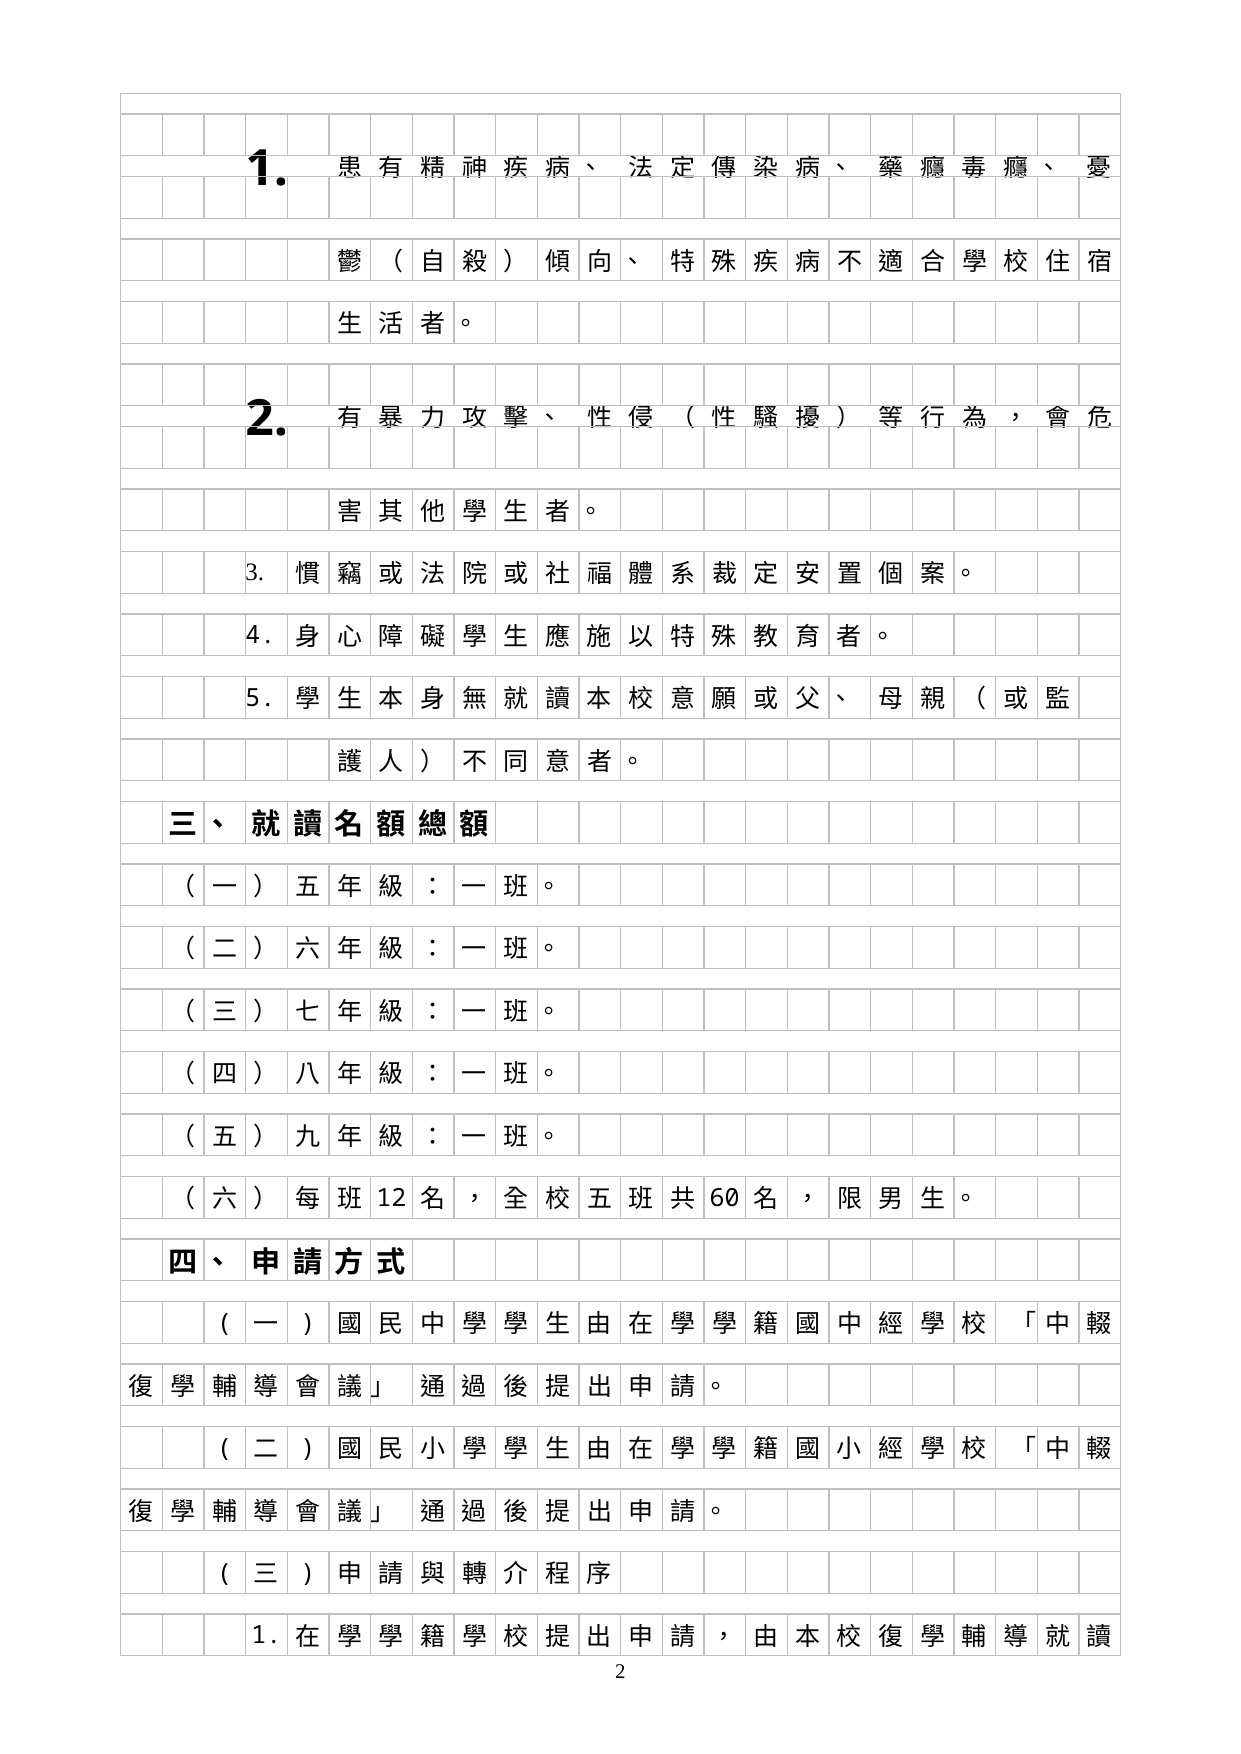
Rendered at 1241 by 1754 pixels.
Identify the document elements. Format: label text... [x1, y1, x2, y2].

text (一)國民中學學生由在學學籍國中經學校「中輟復學輔導會議」通過後提出申請。 [121, 1344, 1120, 1363]
text 1.在學學籍學校提出申請，由本校復學輔導就讀執行小組進行初審作業。 [621, 1615, 662, 1655]
subtitle 患有精神疾病、法定傳染病、藥癮毒癮、憂鬱（自殺）傾向、特殊疾病不適合學校住宿生活者。 [788, 177, 828, 218]
subtitle 患有精神疾病、法定傳染病、藥癮毒癮、憂鬱（自殺）傾向、特殊疾病不適合學校住宿生活者。 [746, 115, 787, 155]
subtitle 有暴力攻擊、性侵（性騷擾）等行為，會危害其他學生者。 [246, 427, 287, 468]
text (一)國民中學學生由在學學籍國中經學校「中輟復學輔導會議」通過後提出申請。 [913, 1302, 953, 1343]
text 四、申請方式 [1038, 1240, 1078, 1280]
text （五）九年級：一班。 [788, 1115, 828, 1155]
text （二）六年級：一班。 [205, 927, 245, 968]
list 身心障礙學生應施以特殊教育者。 [621, 615, 662, 655]
text (二)國民小學學生由在學學籍國小經學校「中輟復學輔導會議」通過後提出申請。 [121, 1490, 162, 1530]
subtitle 患有精神疾病、法定傳染病、藥癮毒癮、憂鬱（自殺）傾向、特殊疾病不適合學校住宿生活者。 [371, 302, 412, 343]
text 序 [580, 1552, 620, 1593]
text （四）八年級：一班。 [955, 1052, 995, 1093]
text (一)國民中學學生由在學學籍國中經學校「中輟復學輔導會議」通過後提出申請。 [705, 1365, 745, 1405]
text 四、申請方式 [538, 1240, 578, 1280]
text (一)國民中學學生由在學學籍國中經學校「中輟復學輔導會議」通過後提出申請。 [205, 1365, 245, 1405]
list 慣竊或法院或社福體系裁定安置個案。 [746, 552, 787, 593]
subtitle 有暴力攻擊、性侵（性騷擾）等行為，會危害其他學生者。 [830, 365, 870, 405]
text 1.在學學籍學校提出申請，由本校復學輔導就讀執行小組進行初審作業。 [496, 1615, 537, 1655]
text (一)國民中學學生由在學學籍國中經學校「中輟復學輔導會議」通過後提出申請。 [1038, 1365, 1078, 1405]
subtitle 患有精神疾病、法定傳染病、藥癮毒癮、憂鬱（自殺）傾向、特殊疾病不適合學校住宿生活者。 [621, 302, 662, 343]
list 學生本身無就讀本校意願或父、母親（或監護人）不同意者。 [538, 740, 578, 780]
text (二)國民小學學生由在學學籍國小經學校「中輟復學輔導會議」通過後提出申請。 [663, 1427, 703, 1468]
list 慣竊或法院或社福體系裁定安置個案。 [871, 552, 912, 593]
subtitle 患有精神疾病、法定傳染病、藥癮毒癮、憂鬱（自殺）傾向、特殊疾病不適合學校住宿生活者。 [330, 177, 370, 218]
text (一)國民中學學生由在學學籍國中經學校「中輟復學輔導會議」通過後提出申請。 [413, 1302, 453, 1343]
text （四）八年級：一班。 [746, 1052, 787, 1093]
subtitle 有暴力攻擊、性侵（性騷擾）等行為，會危害其他學生者。 [663, 365, 703, 405]
subtitle 有暴力攻擊、性侵（性騷擾）等行為，會危害其他學生者。 [604, 406, 634, 426]
subtitle 有暴力攻擊、性侵（性騷擾）等行為，會危害其他學生者。 [330, 490, 370, 530]
text （五）九年級：一班。 [871, 1115, 912, 1155]
list 學生本身無就讀本校意願或父、母親（或監護人）不同意者。 [1038, 677, 1078, 718]
text 三、就讀名額總額 [705, 802, 745, 843]
text 三、就讀名額總額 [413, 802, 453, 843]
text [1038, 1177, 1078, 1218]
text (一)國民中學學生由在學學籍國中經學校「中輟復學輔導會議」通過後提出申請。 [996, 1365, 1037, 1405]
list 慣竊或法院或社福體系裁定安置個案。 [1080, 552, 1116, 593]
text （三）七年級：一班。 [205, 990, 245, 1030]
text (二)國民小學學生由在學學籍國小經學校「中輟復學輔導會議」通過後提出申請。 [205, 1490, 245, 1530]
text [621, 1552, 662, 1593]
text （三）七年級：一班。 [413, 990, 453, 1030]
text (二)國民小學學生由在學學籍國小經學校「中輟復學輔導會議」通過後提出申請。 [330, 1490, 370, 1530]
text （五）九年級：一班。 [413, 1115, 453, 1155]
text （四）八年級：一班。 [330, 1052, 370, 1093]
text （五）九年級：一班。 [746, 1115, 787, 1155]
text (一)國民中學學生由在學學籍國中經學校「中輟復學輔導會議」通過後提出申請。 [746, 1365, 787, 1405]
text （五）九年級：一班。 [1080, 1115, 1116, 1155]
text （五）九年級：一班。 [205, 1115, 245, 1155]
text 班 [621, 1177, 662, 1218]
text (一)國民中學學生由在學學籍國中經學校「中輟復學輔導會議」通過後提出申請。 [163, 1365, 203, 1405]
text (二)國民小學學生由在學學籍國小經學校「中輟復學輔導會議」通過後提出申請。 [413, 1427, 453, 1468]
text （一）五年級：一班。 [830, 865, 870, 905]
text （二）六年級：一班。 [913, 927, 953, 968]
text (一)國民中學學生由在學學籍國中經學校「中輟復學輔導會議」通過後提出申請。 [746, 1302, 787, 1343]
text 1.在學學籍學校提出申請，由本校復學輔導就讀執行小組進行初審作業。 [413, 1615, 453, 1655]
text （三）七年級：一班。 [1080, 990, 1116, 1030]
subtitle 患有精神疾病、法定傳染病、藥癮毒癮、憂鬱（自殺）傾向、特殊疾病不適合學校住宿生活者。 [1080, 240, 1120, 280]
text （一）五年級：一班。 [1038, 865, 1078, 905]
subtitle 有暴力攻擊、性侵（性騷擾）等行為，會危害其他學生者。 [516, 406, 591, 426]
text 1.在學學籍學校提出申請，由本校復學輔導就讀執行小組進行初審作業。 [538, 1615, 578, 1655]
text 三、就讀名額總額 [330, 802, 370, 843]
text 四、申請方式 [913, 1240, 953, 1280]
subtitle 有暴力攻擊、性侵（性騷擾）等行為，會危害其他學生者。 [346, 406, 386, 426]
text （四）八年級：一班。 [621, 1052, 662, 1093]
list 慣竊或法院或社福體系裁定安置個案。 [455, 552, 495, 593]
text （二）六年級：一班。 [996, 927, 1037, 968]
subtitle 有暴力攻擊、性侵（性騷擾）等行為，會危害其他學生者。 [455, 490, 495, 530]
text （三）七年級：一班。 [871, 990, 912, 1030]
subtitle 患有精神疾病、法定傳染病、藥癮毒癮、憂鬱（自殺）傾向、特殊疾病不適合學校住宿生活者。 [788, 115, 828, 155]
subtitle 患有精神疾病、法定傳染病、藥癮毒癮、憂鬱（自殺）傾向、特殊疾病不適合學校住宿生活者。 [538, 240, 578, 280]
text 1.在學學籍學校提出申請，由本校復學輔導就讀執行小組進行初審作業。 [245, 1594, 1120, 1613]
text （五）九年級：一班。 [580, 1115, 620, 1155]
subtitle 有暴力攻擊、性侵（性騷擾）等行為，會危害其他學生者。 [871, 427, 912, 468]
list 學生本身無就讀本校意願或父、母親（或監護人）不同意者。 [371, 677, 412, 718]
list 學生本身無就讀本校意願或父、母親（或監護人）不同意者。 [663, 740, 703, 780]
text （五）九年級：一班。 [121, 1094, 1116, 1113]
text [913, 1552, 953, 1593]
subtitle 患有精神疾病、法定傳染病、藥癮毒癮、憂鬱（自殺）傾向、特殊疾病不適合學校住宿生活者。 [996, 240, 1037, 280]
text 四、申請方式 [496, 1240, 537, 1280]
text ( [205, 1552, 245, 1593]
text （一）五年級：一班。 [205, 865, 245, 905]
subtitle 有暴力攻擊、性侵（性騷擾）等行為，會危害其他學生者。 [413, 490, 453, 530]
text （四）八年級：一班。 [580, 1052, 620, 1093]
text (一)國民中學學生由在學學籍國中經學校「中輟復學輔導會議」通過後提出申請。 [955, 1302, 995, 1343]
text 1.在學學籍學校提出申請，由本校復學輔導就讀執行小組進行初審作業。 [788, 1615, 828, 1655]
text 共 [663, 1177, 703, 1218]
list 學生本身無就讀本校意願或父、母親（或監護人）不同意者。 [913, 740, 953, 780]
text 1.在學學籍學校提出申請，由本校復學輔導就讀執行小組進行初審作業。 [830, 1615, 870, 1655]
subtitle 患有精神疾病、法定傳染病、藥癮毒癮、憂鬱（自殺）傾向、特殊疾病不適合學校住宿生活者。 [266, 156, 387, 176]
subtitle 患有精神疾病、法定傳染病、藥癮毒癮、憂鬱（自殺）傾向、特殊疾病不適合學校住宿生活者。 [413, 240, 453, 280]
text ， [455, 1177, 495, 1218]
text 三 [246, 1552, 287, 1593]
subtitle 患有精神疾病、法定傳染病、藥癮毒癮、憂鬱（自殺）傾向、特殊疾病不適合學校住宿生活者。 [580, 302, 620, 343]
list 身心障礙學生應施以特殊教育者。 [788, 615, 828, 655]
text (二)國民小學學生由在學學籍國小經學校「中輟復學輔導會議」通過後提出申請。 [121, 1427, 162, 1468]
list 學生本身無就讀本校意願或父、母親（或監護人）不同意者。 [1080, 740, 1116, 780]
subtitle 患有精神疾病、法定傳染病、藥癮毒癮、憂鬱（自殺）傾向、特殊疾病不適合學校住宿生活者。 [621, 115, 662, 155]
subtitle 患有精神疾病、法定傳染病、藥癮毒癮、憂鬱（自殺）傾向、特殊疾病不適合學校住宿生活者。 [455, 302, 495, 343]
list 學生本身無就讀本校意願或父、母親（或監護人）不同意者。 [955, 677, 995, 718]
text 三、就讀名額總額 [913, 802, 953, 843]
list 學生本身無就讀本校意願或父、母親（或監護人）不同意者。 [538, 677, 578, 718]
subtitle 患有精神疾病、法定傳染病、藥癮毒癮、憂鬱（自殺）傾向、特殊疾病不適合學校住宿生活者。 [913, 240, 953, 280]
subtitle 有暴力攻擊、性侵（性騷擾）等行為，會危害其他學生者。 [288, 365, 328, 405]
text (一)國民中學學生由在學學籍國中經學校「中輟復學輔導會議」通過後提出申請。 [371, 1365, 412, 1405]
list 學生本身無就讀本校意願或父、母親（或監護人）不同意者。 [218, 719, 1116, 738]
subtitle 有暴力攻擊、性侵（性騷擾）等行為，會危害其他學生者。 [705, 490, 745, 530]
text （三）七年級：一班。 [538, 990, 578, 1030]
text 四、申請方式 [746, 1240, 787, 1280]
text (二)國民小學學生由在學學籍國小經學校「中輟復學輔導會議」通過後提出申請。 [246, 1427, 287, 1468]
text （三）七年級：一班。 [746, 990, 787, 1030]
text 1.在學學籍學校提出申請，由本校復學輔導就讀執行小組進行初審作業。 [705, 1615, 745, 1655]
subtitle 患有精神疾病、法定傳染病、藥癮毒癮、憂鬱（自殺）傾向、特殊疾病不適合學校住宿生活者。 [1080, 302, 1120, 343]
subtitle 有暴力攻擊、性侵（性騷擾）等行為，會危害其他學生者。 [580, 490, 620, 530]
list 身心障礙學生應施以特殊教育者。 [580, 615, 620, 655]
subtitle 患有精神疾病、法定傳染病、藥癮毒癮、憂鬱（自殺）傾向、特殊疾病不適合學校住宿生活者。 [246, 302, 287, 343]
text [830, 1552, 870, 1593]
text （四）八年級：一班。 [246, 1052, 287, 1093]
subtitle 患有精神疾病、法定傳染病、藥癮毒癮、憂鬱（自殺）傾向、特殊疾病不適合學校住宿生活者。 [746, 240, 787, 280]
text （一）五年級：一班。 [788, 865, 828, 905]
list 慣竊或法院或社福體系裁定安置個案。 [413, 552, 453, 593]
text 申 [330, 1552, 370, 1593]
list 慣竊或法院或社福體系裁定安置個案。 [705, 552, 745, 593]
text (二)國民小學學生由在學學籍國小經學校「中輟復學輔導會議」通過後提出申請。 [663, 1490, 703, 1530]
text 四、申請方式 [663, 1240, 703, 1280]
text (一)國民中學學生由在學學籍國中經學校「中輟復學輔導會議」通過後提出申請。 [788, 1302, 828, 1343]
text (二)國民小學學生由在學學籍國小經學校「中輟復學輔導會議」通過後提出申請。 [621, 1490, 662, 1530]
list 學生本身無就讀本校意願或父、母親（或監護人）不同意者。 [996, 677, 1037, 718]
text （一）五年級：一班。 [746, 865, 787, 905]
list 學生本身無就讀本校意願或父、母親（或監護人）不同意者。 [788, 677, 828, 718]
list 身心障礙學生應施以特殊教育者。 [496, 615, 537, 655]
subtitle 患有精神疾病、法定傳染病、藥癮毒癮、憂鬱（自殺）傾向、特殊疾病不適合學校住宿生活者。 [246, 177, 287, 218]
list 學生本身無就讀本校意願或父、母親（或監護人）不同意者。 [830, 677, 870, 718]
subtitle 有暴力攻擊、性侵（性騷擾）等行為，會危害其他學生者。 [246, 365, 287, 405]
text ） [246, 1177, 287, 1218]
text (一)國民中學學生由在學學籍國中經學校「中輟復學輔導會議」通過後提出申請。 [830, 1302, 870, 1343]
subtitle 患有精神疾病、法定傳染病、藥癮毒癮、憂鬱（自殺）傾向、特殊疾病不適合學校住宿生活者。 [515, 156, 559, 176]
subtitle 患有精神疾病、法定傳染病、藥癮毒癮、憂鬱（自殺）傾向、特殊疾病不適合學校住宿生活者。 [538, 177, 578, 218]
text (二)國民小學學生由在學學籍國小經學校「中輟復學輔導會議」通過後提出申請。 [288, 1490, 328, 1530]
text (一)國民中學學生由在學學籍國中經學校「中輟復學輔導會議」通過後提出申請。 [1121, 1280, 1157, 1405]
subtitle 有暴力攻擊、性侵（性騷擾）等行為，會危害其他學生者。 [413, 365, 453, 405]
list 慣竊或法院或社福體系裁定安置個案。 [496, 552, 537, 593]
subtitle 患有精神疾病、法定傳染病、藥癮毒癮、憂鬱（自殺）傾向、特殊疾病不適合學校住宿生活者。 [663, 115, 703, 155]
text (二)國民小學學生由在學學籍國小經學校「中輟復學輔導會議」通過後提出申請。 [830, 1427, 870, 1468]
text 1.在學學籍學校提出申請，由本校復學輔導就讀執行小組進行初審作業。 [913, 1615, 953, 1655]
text 1.在學學籍學校提出申請，由本校復學輔導就讀執行小組進行初審作業。 [955, 1615, 995, 1655]
text [158, 1156, 1116, 1176]
text 三、就讀名額總額 [496, 802, 537, 843]
text 四、申請方式 [139, 1240, 162, 1280]
subtitle 有暴力攻擊、性侵（性騷擾）等行為，會危害其他學生者。 [496, 365, 537, 405]
text 名 [413, 1177, 453, 1218]
text (一)國民中學學生由在學學籍國中經學校「中輟復學輔導會議」通過後提出申請。 [371, 1302, 412, 1343]
subtitle 有暴力攻擊、性侵（性騷擾）等行為，會危害其他學生者。 [663, 490, 703, 530]
subtitle 患有精神疾病、法定傳染病、藥癮毒癮、憂鬱（自殺）傾向、特殊疾病不適合學校住宿生活者。 [288, 177, 328, 218]
text （一）五年級：一班。 [496, 865, 537, 905]
text 三、就讀名額總額 [663, 802, 703, 843]
text 限 [830, 1177, 870, 1218]
list 學生本身無就讀本校意願或父、母親（或監護人）不同意者。 [1038, 740, 1078, 780]
text (一)國民中學學生由在學學籍國中經學校「中輟復學輔導會議」通過後提出申請。 [538, 1302, 578, 1343]
subtitle 有暴力攻擊、性侵（性騷擾）等行為，會危害其他學生者。 [746, 427, 787, 468]
text (二)國民小學學生由在學學籍國小經學校「中輟復學輔導會議」通過後提出申請。 [580, 1490, 620, 1530]
text （一）五年級：一班。 [121, 865, 162, 905]
subtitle 有暴力攻擊、性侵（性騷擾）等行為，會危害其他學生者。 [218, 344, 1120, 363]
subtitle 患有精神疾病、法定傳染病、藥癮毒癮、憂鬱（自殺）傾向、特殊疾病不適合學校住宿生活者。 [830, 115, 870, 155]
text 四、申請方式 [1080, 1240, 1120, 1280]
subtitle 有暴力攻擊、性侵（性騷擾）等行為，會危害其他學生者。 [621, 427, 662, 468]
text 1.在學學籍學校提出申請，由本校復學輔導就讀執行小組進行初審作業。 [746, 1615, 787, 1655]
subtitle 有暴力攻擊、性侵（性騷擾）等行為，會危害其他學生者。 [705, 427, 745, 468]
subtitle 有暴力攻擊、性侵（性騷擾）等行為，會危害其他學生者。 [330, 365, 370, 405]
list 身心障礙學生應施以特殊教育者。 [830, 615, 870, 655]
text （一）五年級：一班。 [455, 865, 495, 905]
text （四）八年級：一班。 [121, 1052, 162, 1093]
text 全 [496, 1177, 537, 1218]
text 三、就讀名額總額 [996, 802, 1037, 843]
text （二）六年級：一班。 [580, 927, 620, 968]
text （一）五年級：一班。 [871, 865, 912, 905]
text (一)國民中學學生由在學學籍國中經學校「中輟復學輔導會議」通過後提出申請。 [288, 1365, 328, 1405]
text 三、就讀名額總額 [580, 802, 620, 843]
list 慣竊或法院或社福體系裁定安置個案。 [830, 552, 870, 593]
text (二)國民小學學生由在學學籍國小經學校「中輟復學輔導會議」通過後提出申請。 [455, 1427, 495, 1468]
text (一)國民中學學生由在學學籍國中經學校「中輟復學輔導會議」通過後提出申請。 [205, 1302, 245, 1343]
text 1.在學學籍學校提出申請，由本校復學輔導就讀執行小組進行初審作業。 [371, 1615, 412, 1655]
list 學生本身無就讀本校意願或父、母親（或監護人）不同意者。 [246, 677, 287, 718]
list 學生本身無就讀本校意願或父、母親（或監護人）不同意者。 [746, 740, 787, 780]
text （五）九年級：一班。 [830, 1115, 870, 1155]
text (一)國民中學學生由在學學籍國中經學校「中輟復學輔導會議」通過後提出申請。 [330, 1302, 370, 1343]
text 四、申請方式 [621, 1240, 662, 1280]
subtitle 患有精神疾病、法定傳染病、藥癮毒癮、憂鬱（自殺）傾向、特殊疾病不適合學校住宿生活者。 [413, 302, 453, 343]
list 身心障礙學生應施以特殊教育者。 [663, 615, 703, 655]
text (一)國民中學學生由在學學籍國中經學校「中輟復學輔導會議」通過後提出申請。 [830, 1365, 870, 1405]
text 三、就讀名額總額 [788, 802, 828, 843]
subtitle 有暴力攻擊、性侵（性騷擾）等行為，會危害其他學生者。 [1038, 427, 1078, 468]
subtitle 患有精神疾病、法定傳染病、藥癮毒癮、憂鬱（自殺）傾向、特殊疾病不適合學校住宿生活者。 [371, 115, 412, 155]
text （五）九年級：一班。 [996, 1115, 1037, 1155]
list 慣竊或法院或社福體系裁定安置個案。 [371, 552, 412, 593]
text (二)國民小學學生由在學學籍國小經學校「中輟復學輔導會議」通過後提出申請。 [1038, 1427, 1078, 1468]
subtitle 患有精神疾病、法定傳染病、藥癮毒癮、憂鬱（自殺）傾向、特殊疾病不適合學校住宿生活者。 [496, 302, 537, 343]
text (二)國民小學學生由在學學籍國小經學校「中輟復學輔導會議」通過後提出申請。 [455, 1490, 495, 1530]
list 身心障礙學生應施以特殊教育者。 [246, 615, 287, 655]
text 三、就讀名額總額 [371, 802, 412, 843]
list 學生本身無就讀本校意願或父、母親（或監護人）不同意者。 [218, 677, 245, 718]
list 學生本身無就讀本校意願或父、母親（或監護人）不同意者。 [663, 677, 703, 718]
text (一)國民中學學生由在學學籍國中經學校「中輟復學輔導會議」通過後提出申請。 [996, 1302, 1037, 1343]
text （三）七年級：一班。 [121, 990, 162, 1030]
subtitle 有暴力攻擊、性侵（性騷擾）等行為，會危害其他學生者。 [1038, 490, 1078, 530]
text (二)國民小學學生由在學學籍國小經學校「中輟復學輔導會議」通過後提出申請。 [330, 1427, 370, 1468]
text 三、就讀名額總額 [955, 802, 995, 843]
list 學生本身無就讀本校意願或父、母親（或監護人）不同意者。 [246, 740, 287, 780]
text 四、申請方式 [705, 1240, 745, 1280]
subtitle 患有精神疾病、法定傳染病、藥癮毒癮、憂鬱（自殺）傾向、特殊疾病不適合學校住宿生活者。 [580, 177, 620, 218]
subtitle 有暴力攻擊、性侵（性騷擾）等行為，會危害其他學生者。 [913, 365, 953, 405]
subtitle 有暴力攻擊、性侵（性騷擾）等行為，會危害其他學生者。 [218, 427, 245, 468]
list 學生本身無就讀本校意願或父、母親（或監護人）不同意者。 [580, 740, 620, 780]
list 學生本身無就讀本校意願或父、母親（或監護人）不同意者。 [913, 677, 953, 718]
subtitle 患有精神疾病、法定傳染病、藥癮毒癮、憂鬱（自殺）傾向、特殊疾病不適合學校住宿生活者。 [218, 240, 245, 280]
list 身心障礙學生應施以特殊教育者。 [288, 615, 328, 655]
text （二）六年級：一班。 [705, 927, 745, 968]
subtitle 患有精神疾病、法定傳染病、藥癮毒癮、憂鬱（自殺）傾向、特殊疾病不適合學校住宿生活者。 [705, 177, 745, 218]
text (一)國民中學學生由在學學籍國中經學校「中輟復學輔導會議」通過後提出申請。 [1038, 1302, 1078, 1343]
text （五）九年級：一班。 [538, 1115, 578, 1155]
text (一)國民中學學生由在學學籍國中經學校「中輟復學輔導會議」通過後提出申請。 [580, 1365, 620, 1405]
list 慣竊或法院或社福體系裁定安置個案。 [538, 552, 578, 593]
subtitle 患有精神疾病、法定傳染病、藥癮毒癮、憂鬱（自殺）傾向、特殊疾病不適合學校住宿生活者。 [871, 240, 912, 280]
subtitle 患有精神疾病、法定傳染病、藥癮毒癮、憂鬱（自殺）傾向、特殊疾病不適合學校住宿生活者。 [621, 240, 662, 280]
text (二)國民小學學生由在學學籍國小經學校「中輟復學輔導會議」通過後提出申請。 [163, 1490, 203, 1530]
text (二)國民小學學生由在學學籍國小經學校「中輟復學輔導會議」通過後提出申請。 [1121, 1405, 1157, 1530]
subtitle 患有精神疾病、法定傳染病、藥癮毒癮、憂鬱（自殺）傾向、特殊疾病不適合學校住宿生活者。 [218, 177, 245, 218]
list 慣竊或法院或社福體系裁定安置個案。 [1038, 552, 1078, 593]
subtitle 患有精神疾病、法定傳染病、藥癮毒癮、憂鬱（自殺）傾向、特殊疾病不適合學校住宿生活者。 [705, 115, 745, 155]
subtitle 有暴力攻擊、性侵（性騷擾）等行為，會危害其他學生者。 [246, 490, 287, 530]
subtitle 患有精神疾病、法定傳染病、藥癮毒癮、憂鬱（自殺）傾向、特殊疾病不適合學校住宿生活者。 [913, 115, 953, 155]
subtitle 患有精神疾病、法定傳染病、藥癮毒癮、憂鬱（自殺）傾向、特殊疾病不適合學校住宿生活者。 [924, 156, 1016, 176]
subtitle 患有精神疾病、法定傳染病、藥癮毒癮、憂鬱（自殺）傾向、特殊疾病不適合學校住宿生活者。 [218, 94, 1120, 113]
subtitle 患有精神疾病、法定傳染病、藥癮毒癮、憂鬱（自殺）傾向、特殊疾病不適合學校住宿生活者。 [955, 302, 995, 343]
text (二)國民小學學生由在學學籍國小經學校「中輟復學輔導會議」通過後提出申請。 [996, 1490, 1037, 1530]
text （一）五年級：一班。 [705, 865, 745, 905]
text （一）五年級：一班。 [580, 865, 620, 905]
subtitle 有暴力攻擊、性侵（性騷擾）等行為，會危害其他學生者。 [538, 365, 578, 405]
subtitle 患有精神疾病、法定傳染病、藥癮毒癮、憂鬱（自殺）傾向、特殊疾病不適合學校住宿生活者。 [1038, 177, 1078, 218]
list 身心障礙學生應施以特殊教育者。 [330, 615, 370, 655]
subtitle 患有精神疾病、法定傳染病、藥癮毒癮、憂鬱（自殺）傾向、特殊疾病不適合學校住宿生活者。 [496, 177, 537, 218]
text 名 [746, 1177, 787, 1218]
subtitle 患有精神疾病、法定傳染病、藥癮毒癮、憂鬱（自殺）傾向、特殊疾病不適合學校住宿生活者。 [830, 302, 870, 343]
text (二)國民小學學生由在學學籍國小經學校「中輟復學輔導會議」通過後提出申請。 [746, 1490, 787, 1530]
subtitle 有暴力攻擊、性侵（性騷擾）等行為，會危害其他學生者。 [801, 406, 842, 426]
subtitle 有暴力攻擊、性侵（性騷擾）等行為，會危害其他學生者。 [891, 406, 983, 426]
text （三）七年級：一班。 [371, 990, 412, 1030]
text （四）八年級：一班。 [996, 1052, 1037, 1093]
list 學生本身無就讀本校意願或父、母親（或監護人）不同意者。 [621, 677, 662, 718]
subtitle 患有精神疾病、法定傳染病、藥癮毒癮、憂鬱（自殺）傾向、特殊疾病不適合學校住宿生活者。 [371, 240, 412, 280]
text (二)國民小學學生由在學學籍國小經學校「中輟復學輔導會議」通過後提出申請。 [288, 1427, 328, 1468]
subtitle 患有精神疾病、法定傳染病、藥癮毒癮、憂鬱（自殺）傾向、特殊疾病不適合學校住宿生活者。 [955, 115, 995, 155]
subtitle 患有精神疾病、法定傳染病、藥癮毒癮、憂鬱（自殺）傾向、特殊疾病不適合學校住宿生活者。 [288, 240, 328, 280]
subtitle 患有精神疾病、法定傳染病、藥癮毒癮、憂鬱（自殺）傾向、特殊疾病不適合學校住宿生活者。 [705, 240, 745, 280]
text (一)國民中學學生由在學學籍國中經學校「中輟復學輔導會議」通過後提出申請。 [705, 1302, 745, 1343]
text [746, 1552, 787, 1593]
text （四）八年級：一班。 [663, 1052, 703, 1093]
subtitle 患有精神疾病、法定傳染病、藥癮毒癮、憂鬱（自殺）傾向、特殊疾病不適合學校住宿生活者。 [996, 115, 1037, 155]
text （二）六年級：一班。 [1080, 927, 1116, 968]
text (二)國民小學學生由在學學籍國小經學校「中輟復學輔導會議」通過後提出申請。 [580, 1427, 620, 1468]
text （二）六年級：一班。 [621, 927, 662, 968]
text (一)國民中學學生由在學學籍國中經學校「中輟復學輔導會議」通過後提出申請。 [496, 1365, 537, 1405]
text 三、就讀名額總額 [139, 781, 1116, 801]
text (二)國民小學學生由在學學籍國小經學校「中輟復學輔導會議」通過後提出申請。 [830, 1490, 870, 1530]
list 慣竊或法院或社福體系裁定安置個案。 [621, 552, 662, 593]
text （二）六年級：一班。 [163, 927, 203, 968]
subtitle 患有精神疾病、法定傳染病、藥癮毒癮、憂鬱（自殺）傾向、特殊疾病不適合學校住宿生活者。 [330, 240, 370, 280]
subtitle 患有精神疾病、法定傳染病、藥癮毒癮、憂鬱（自殺）傾向、特殊疾病不適合學校住宿生活者。 [663, 302, 703, 343]
text 請 [371, 1552, 412, 1593]
text （四）八年級：一班。 [830, 1052, 870, 1093]
text (二)國民小學學生由在學學籍國小經學校「中輟復學輔導會議」通過後提出申請。 [121, 1469, 1120, 1488]
list 慣竊或法院或社福體系裁定安置個案。 [330, 552, 370, 593]
text (一)國民中學學生由在學學籍國中經學校「中輟復學輔導會議」通過後提出申請。 [1080, 1365, 1120, 1405]
text （一）五年級：一班。 [1080, 865, 1116, 905]
subtitle 有暴力攻擊、性侵（性騷擾）等行為，會危害其他學生者。 [689, 406, 715, 426]
subtitle 有暴力攻擊、性侵（性騷擾）等行為，會危害其他學生者。 [538, 427, 578, 468]
text (一)國民中學學生由在學學籍國中經學校「中輟復學輔導會議」通過後提出申請。 [871, 1365, 912, 1405]
text 。 [955, 1177, 995, 1218]
text （三）七年級：一班。 [955, 990, 995, 1030]
subtitle 患有精神疾病、法定傳染病、藥癮毒癮、憂鬱（自殺）傾向、特殊疾病不適合學校住宿生活者。 [218, 302, 245, 343]
subtitle 患有精神疾病、法定傳染病、藥癮毒癮、憂鬱（自殺）傾向、特殊疾病不適合學校住宿生活者。 [218, 281, 1120, 301]
text (一)國民中學學生由在學學籍國中經學校「中輟復學輔導會議」通過後提出申請。 [621, 1302, 662, 1343]
subtitle 有暴力攻擊、性侵（性騷擾）等行為，會危害其他學生者。 [746, 365, 787, 405]
subtitle 患有精神疾病、法定傳染病、藥癮毒癮、憂鬱（自殺）傾向、特殊疾病不適合學校住宿生活者。 [705, 302, 745, 343]
text [1038, 1552, 1078, 1593]
text 1.在學學籍學校提出申請，由本校復學輔導就讀執行小組進行初審作業。 [330, 1615, 370, 1655]
text （四）八年級：一班。 [496, 1052, 537, 1093]
text 三、就讀名額總額 [163, 802, 203, 843]
subtitle 有暴力攻擊、性侵（性騷擾）等行為，會危害其他學生者。 [913, 490, 953, 530]
text （三）七年級：一班。 [663, 990, 703, 1030]
text (一)國民中學學生由在學學籍國中經學校「中輟復學輔導會議」通過後提出申請。 [871, 1302, 912, 1343]
subtitle 有暴力攻擊、性侵（性騷擾）等行為，會危害其他學生者。 [1080, 427, 1120, 468]
subtitle 有暴力攻擊、性侵（性騷擾）等行為，會危害其他學生者。 [996, 427, 1037, 468]
text （四）八年級：一班。 [538, 1052, 578, 1093]
text (二)國民小學學生由在學學籍國小經學校「中輟復學輔導會議」通過後提出申請。 [705, 1427, 745, 1468]
list 學生本身無就讀本校意願或父、母親（或監護人）不同意者。 [705, 740, 745, 780]
text (二)國民小學學生由在學學籍國小經學校「中輟復學輔導會議」通過後提出申請。 [538, 1427, 578, 1468]
text (一)國民中學學生由在學學籍國中經學校「中輟復學輔導會議」通過後提出申請。 [121, 1302, 162, 1343]
subtitle 有暴力攻擊、性侵（性騷擾）等行為，會危害其他學生者。 [371, 427, 412, 468]
subtitle 有暴力攻擊、性侵（性騷擾）等行為，會危害其他學生者。 [728, 406, 762, 426]
text (一)國民中學學生由在學學籍國中經學校「中輟復學輔導會議」通過後提出申請。 [246, 1302, 287, 1343]
subtitle 患有精神疾病、法定傳染病、藥癮毒癮、憂鬱（自殺）傾向、特殊疾病不適合學校住宿生活者。 [218, 115, 245, 155]
text (二)國民小學學生由在學學籍國小經學校「中輟復學輔導會議」通過後提出申請。 [955, 1427, 995, 1468]
text (一)國民中學學生由在學學籍國中經學校「中輟復學輔導會議」通過後提出申請。 [1080, 1302, 1120, 1343]
text （一）五年級：一班。 [663, 865, 703, 905]
text （三）七年級：一班。 [705, 990, 745, 1030]
list 慣竊或法院或社福體系裁定安置個案。 [218, 531, 1116, 551]
subtitle 有暴力攻擊、性侵（性騷擾）等行為，會危害其他學生者。 [746, 490, 787, 530]
text (二)國民小學學生由在學學籍國小經學校「中輟復學輔導會議」通過後提出申請。 [788, 1490, 828, 1530]
subtitle 患有精神疾病、法定傳染病、藥癮毒癮、憂鬱（自殺）傾向、特殊疾病不適合學校住宿生活者。 [955, 240, 995, 280]
text （二）六年級：一班。 [663, 927, 703, 968]
text （五）九年級：一班。 [288, 1115, 328, 1155]
text （二）六年級：一班。 [330, 927, 370, 968]
subtitle 患有精神疾病、法定傳染病、藥癮毒癮、憂鬱（自殺）傾向、特殊疾病不適合學校住宿生活者。 [496, 115, 537, 155]
text (一)國民中學學生由在學學籍國中經學校「中輟復學輔導會議」通過後提出申請。 [413, 1365, 453, 1405]
text （三）七年級：一班。 [621, 990, 662, 1030]
list 學生本身無就讀本校意願或父、母親（或監護人）不同意者。 [371, 740, 412, 780]
list 身心障礙學生應施以特殊教育者。 [538, 615, 578, 655]
list 慣竊或法院或社福體系裁定安置個案。 [913, 552, 953, 593]
subtitle 患有精神疾病、法定傳染病、藥癮毒癮、憂鬱（自殺）傾向、特殊疾病不適合學校住宿生活者。 [640, 156, 717, 176]
text 三、就讀名額總額 [288, 802, 328, 843]
text 程 [538, 1552, 578, 1593]
subtitle 患有精神疾病、法定傳染病、藥癮毒癮、憂鬱（自殺）傾向、特殊疾病不適合學校住宿生活者。 [330, 302, 370, 343]
text 四、申請方式 [205, 1240, 245, 1280]
text （五）九年級：一班。 [705, 1115, 745, 1155]
subtitle 患有精神疾病、法定傳染病、藥癮毒癮、憂鬱（自殺）傾向、特殊疾病不適合學校住宿生活者。 [1007, 156, 1097, 176]
text (二)國民小學學生由在學學籍國小經學校「中輟復學輔導會議」通過後提出申請。 [413, 1490, 453, 1530]
subtitle 有暴力攻擊、性侵（性騷擾）等行為，會危害其他學生者。 [413, 427, 453, 468]
list 身心障礙學生應施以特殊教育者。 [1038, 615, 1078, 655]
subtitle 有暴力攻擊、性侵（性騷擾）等行為，會危害其他學生者。 [1038, 365, 1078, 405]
text （四）八年級：一班。 [163, 1052, 203, 1093]
subtitle 有暴力攻擊、性侵（性騷擾）等行為，會危害其他學生者。 [913, 427, 953, 468]
text （二）六年級：一班。 [496, 927, 537, 968]
text ， [788, 1177, 828, 1218]
subtitle 有暴力攻擊、性侵（性騷擾）等行為，會危害其他學生者。 [218, 490, 245, 530]
text 1.在學學籍學校提出申請，由本校復學輔導就讀執行小組進行初審作業。 [871, 1615, 912, 1655]
text （四）八年級：一班。 [288, 1052, 328, 1093]
list 慣竊或法院或社福體系裁定安置個案。 [996, 552, 1037, 593]
text (二)國民小學學生由在學學籍國小經學校「中輟復學輔導會議」通過後提出申請。 [746, 1427, 787, 1468]
text （五）九年級：一班。 [621, 1115, 662, 1155]
list 學生本身無就讀本校意願或父、母親（或監護人）不同意者。 [455, 677, 495, 718]
list 學生本身無就讀本校意願或父、母親（或監護人）不同意者。 [580, 677, 620, 718]
text 四、申請方式 [830, 1240, 870, 1280]
subtitle 有暴力攻擊、性侵（性騷擾）等行為，會危害其他學生者。 [621, 365, 662, 405]
text （五）九年級：一班。 [913, 1115, 953, 1155]
subtitle 患有精神疾病、法定傳染病、藥癮毒癮、憂鬱（自殺）傾向、特殊疾病不適合學校住宿生活者。 [621, 177, 662, 218]
text 四、申請方式 [371, 1240, 412, 1280]
text （二）六年級：一班。 [538, 927, 578, 968]
subtitle 有暴力攻擊、性侵（性騷擾）等行為，會危害其他學生者。 [455, 427, 495, 468]
text 三、就讀名額總額 [830, 802, 870, 843]
text (一)國民中學學生由在學學籍國中經學校「中輟復學輔導會議」通過後提出申請。 [663, 1302, 703, 1343]
text (二)國民小學學生由在學學籍國小經學校「中輟復學輔導會議」通過後提出申請。 [913, 1490, 953, 1530]
text （三）七年級：一班。 [455, 990, 495, 1030]
list 學生本身無就讀本校意願或父、母親（或監護人）不同意者。 [218, 656, 1116, 676]
text 四、申請方式 [163, 1240, 203, 1280]
text 校 [538, 1177, 578, 1218]
text （三）七年級：一班。 [288, 990, 328, 1030]
text （四）八年級：一班。 [413, 1052, 453, 1093]
text 1.在學學籍學校提出申請，由本校復學輔導就讀執行小組進行初審作業。 [1038, 1615, 1078, 1655]
subtitle 有暴力攻擊、性侵（性騷擾）等行為，會危害其他學生者。 [634, 406, 691, 426]
list 學生本身無就讀本校意願或父、母親（或監護人）不同意者。 [413, 740, 453, 780]
subtitle 有暴力攻擊、性侵（性騷擾）等行為，會危害其他學生者。 [496, 490, 537, 530]
list 慣竊或法院或社福體系裁定安置個案。 [580, 552, 620, 593]
text （一）五年級：一班。 [538, 865, 578, 905]
text (一)國民中學學生由在學學籍國中經學校「中輟復學輔導會議」通過後提出申請。 [455, 1365, 495, 1405]
subtitle 患有精神疾病、法定傳染病、藥癮毒癮、憂鬱（自殺）傾向、特殊疾病不適合學校住宿生活者。 [871, 177, 912, 218]
list 身心障礙學生應施以特殊教育者。 [746, 615, 787, 655]
subtitle 有暴力攻擊、性侵（性騷擾）等行為，會危害其他學生者。 [975, 406, 1094, 426]
subtitle 有暴力攻擊、性侵（性騷擾）等行為，會危害其他學生者。 [955, 365, 995, 405]
text （五）九年級：一班。 [371, 1115, 412, 1155]
text 三、就讀名額總額 [538, 802, 578, 843]
text (一)國民中學學生由在學學籍國中經學校「中輟復學輔導會議」通過後提出申請。 [538, 1365, 578, 1405]
text (二)國民小學學生由在學學籍國小經學校「中輟復學輔導會議」通過後提出申請。 [996, 1427, 1037, 1468]
text （一）五年級：一班。 [955, 865, 995, 905]
subtitle 患有精神疾病、法定傳染病、藥癮毒癮、憂鬱（自殺）傾向、特殊疾病不適合學校住宿生活者。 [1080, 115, 1120, 155]
subtitle 患有精神疾病、法定傳染病、藥癮毒癮、憂鬱（自殺）傾向、特殊疾病不適合學校住宿生活者。 [913, 302, 953, 343]
list 身心障礙學生應施以特殊教育者。 [371, 615, 412, 655]
text (二)國民小學學生由在學學籍國小經學校「中輟復學輔導會議」通過後提出申請。 [121, 1406, 1120, 1426]
text (一)國民中學學生由在學學籍國中經學校「中輟復學輔導會議」通過後提出申請。 [246, 1365, 287, 1405]
text （五）九年級：一班。 [1038, 1115, 1078, 1155]
text （二）六年級：一班。 [121, 906, 1116, 926]
subtitle 患有精神疾病、法定傳染病、藥癮毒癮、憂鬱（自殺）傾向、特殊疾病不適合學校住宿生活者。 [580, 115, 620, 155]
text （三）七年級：一班。 [913, 990, 953, 1030]
text (二)國民小學學生由在學學籍國小經學校「中輟復學輔導會議」通過後提出申請。 [1080, 1490, 1120, 1530]
text [1121, 1530, 1157, 1593]
text （三）七年級：一班。 [788, 990, 828, 1030]
text (二)國民小學學生由在學學籍國小經學校「中輟復學輔導會議」通過後提出申請。 [913, 1427, 953, 1468]
text (二)國民小學學生由在學學籍國小經學校「中輟復學輔導會議」通過後提出申請。 [246, 1490, 287, 1530]
list 身心障礙學生應施以特殊教育者。 [218, 594, 1116, 613]
text 四、申請方式 [288, 1240, 328, 1280]
subtitle 患有精神疾病、法定傳染病、藥癮毒癮、憂鬱（自殺）傾向、特殊疾病不適合學校住宿生活者。 [830, 177, 870, 218]
subtitle 有暴力攻擊、性侵（性騷擾）等行為，會危害其他學生者。 [580, 427, 620, 468]
subtitle 有暴力攻擊、性侵（性騷擾）等行為，會危害其他學生者。 [955, 427, 995, 468]
text (二)國民小學學生由在學學籍國小經學校「中輟復學輔導會議」通過後提出申請。 [538, 1490, 578, 1530]
text 五 [580, 1177, 620, 1218]
text （四）八年級：一班。 [1038, 1052, 1078, 1093]
text 60 [705, 1177, 745, 1218]
text 四、申請方式 [330, 1240, 370, 1280]
subtitle 患有精神疾病、法定傳染病、藥癮毒癮、憂鬱（自殺）傾向、特殊疾病不適合學校住宿生活者。 [246, 115, 287, 155]
text [996, 1552, 1037, 1593]
text [996, 1177, 1037, 1218]
subtitle 患有精神疾病、法定傳染病、藥癮毒癮、憂鬱（自殺）傾向、特殊疾病不適合學校住宿生活者。 [728, 156, 809, 176]
text (二)國民小學學生由在學學籍國小經學校「中輟復學輔導會議」通過後提出申請。 [496, 1427, 537, 1468]
list 學生本身無就讀本校意願或父、母親（或監護人）不同意者。 [218, 740, 245, 780]
text （三）七年級：一班。 [246, 990, 287, 1030]
subtitle 患有精神疾病、法定傳染病、藥癮毒癮、憂鬱（自殺）傾向、特殊疾病不適合學校住宿生活者。 [496, 240, 537, 280]
subtitle 有暴力攻擊、性侵（性騷擾）等行為，會危害其他學生者。 [871, 365, 912, 405]
text (二)國民小學學生由在學學籍國小經學校「中輟復學輔導會議」通過後提出申請。 [371, 1490, 412, 1530]
list 學生本身無就讀本校意願或父、母親（或監護人）不同意者。 [1080, 677, 1116, 718]
text （二）六年級：一班。 [1038, 927, 1078, 968]
subtitle 有暴力攻擊、性侵（性騷擾）等行為，會危害其他學生者。 [395, 406, 430, 426]
text （五）九年級：一班。 [496, 1115, 537, 1155]
text （三）七年級：一班。 [330, 990, 370, 1030]
text （二）六年級：一班。 [955, 927, 995, 968]
text 四、申請方式 [580, 1240, 620, 1280]
text （四）八年級：一班。 [1080, 1052, 1116, 1093]
subtitle 患有精神疾病、法定傳染病、藥癮毒癮、憂鬱（自殺）傾向、特殊疾病不適合學校住宿生活者。 [413, 177, 453, 218]
subtitle 有暴力攻擊、性侵（性騷擾）等行為，會危害其他學生者。 [663, 427, 703, 468]
list 學生本身無就讀本校意願或父、母親（或監護人）不同意者。 [705, 677, 745, 718]
text 四、申請方式 [955, 1240, 995, 1280]
subtitle 有暴力攻擊、性侵（性騷擾）等行為，會危害其他學生者。 [455, 365, 495, 405]
text （二）六年級：一班。 [246, 927, 287, 968]
text (二)國民小學學生由在學學籍國小經學校「中輟復學輔導會議」通過後提出申請。 [205, 1427, 245, 1468]
text (二)國民小學學生由在學學籍國小經學校「中輟復學輔導會議」通過後提出申請。 [871, 1490, 912, 1530]
list 學生本身無就讀本校意願或父、母親（或監護人）不同意者。 [496, 740, 537, 780]
list 學生本身無就讀本校意願或父、母親（或監護人）不同意者。 [413, 677, 453, 718]
subtitle 有暴力攻擊、性侵（性騷擾）等行為，會危害其他學生者。 [288, 490, 328, 530]
text （四）八年級：一班。 [913, 1052, 953, 1093]
text [1080, 1177, 1116, 1218]
subtitle 患有精神疾病、法定傳染病、藥癮毒癮、憂鬱（自殺）傾向、特殊疾病不適合學校住宿生活者。 [788, 240, 828, 280]
list 身心障礙學生應施以特殊教育者。 [1080, 615, 1116, 655]
subtitle 患有精神疾病、法定傳染病、藥癮毒癮、憂鬱（自殺）傾向、特殊疾病不適合學校住宿生活者。 [1038, 302, 1078, 343]
subtitle 有暴力攻擊、性侵（性騷擾）等行為，會危害其他學生者。 [621, 490, 662, 530]
text （一）五年級：一班。 [371, 865, 412, 905]
text （四）八年級：一班。 [455, 1052, 495, 1093]
text （四）八年級：一班。 [705, 1052, 745, 1093]
list 學生本身無就讀本校意願或父、母親（或監護人）不同意者。 [871, 740, 912, 780]
subtitle 有暴力攻擊、性侵（性騷擾）等行為，會危害其他學生者。 [760, 406, 799, 426]
text (二)國民小學學生由在學學籍國小經學校「中輟復學輔導會議」通過後提出申請。 [1080, 1427, 1120, 1468]
subtitle 患有精神疾病、法定傳染病、藥癮毒癮、憂鬱（自殺）傾向、特殊疾病不適合學校住宿生活者。 [1080, 177, 1120, 218]
subtitle 患有精神疾病、法定傳染病、藥癮毒癮、憂鬱（自殺）傾向、特殊疾病不適合學校住宿生活者。 [413, 115, 453, 155]
text [663, 1552, 703, 1593]
subtitle 有暴力攻擊、性侵（性騷擾）等行為，會危害其他學生者。 [288, 427, 328, 468]
text (二)國民小學學生由在學學籍國小經學校「中輟復學輔導會議」通過後提出申請。 [955, 1490, 995, 1530]
text （三）七年級：一班。 [830, 990, 870, 1030]
list 學生本身無就讀本校意願或父、母親（或監護人）不同意者。 [330, 677, 370, 718]
subtitle 患有精神疾病、法定傳染病、藥癮毒癮、憂鬱（自殺）傾向、特殊疾病不適合學校住宿生活者。 [871, 302, 912, 343]
list 身心障礙學生應施以特殊教育者。 [218, 615, 245, 655]
list 慣竊或法院或社福體系裁定安置個案。 [955, 552, 995, 593]
text 男 [871, 1177, 912, 1218]
text [121, 1531, 1120, 1551]
subtitle 有暴力攻擊、性侵（性騷擾）等行為，會危害其他學生者。 [788, 365, 828, 405]
subtitle 有暴力攻擊、性侵（性騷擾）等行為，會危害其他學生者。 [1080, 365, 1120, 405]
subtitle 有暴力攻擊、性侵（性騷擾）等行為，會危害其他學生者。 [218, 365, 245, 405]
subtitle 患有精神疾病、法定傳染病、藥癮毒癮、憂鬱（自殺）傾向、特殊疾病不適合學校住宿生活者。 [746, 302, 787, 343]
text （五）九年級：一班。 [663, 1115, 703, 1155]
text [871, 1552, 912, 1593]
text (一)國民中學學生由在學學籍國中經學校「中輟復學輔導會議」通過後提出申請。 [621, 1365, 662, 1405]
text (二)國民小學學生由在學學籍國小經學校「中輟復學輔導會議」通過後提出申請。 [1038, 1490, 1078, 1530]
subtitle 患有精神疾病、法定傳染病、藥癮毒癮、憂鬱（自殺）傾向、特殊疾病不適合學校住宿生活者。 [663, 177, 703, 218]
text 1.在學學籍學校提出申請，由本校復學輔導就讀執行小組進行初審作業。 [246, 1615, 287, 1655]
text 三、就讀名額總額 [205, 802, 245, 843]
subtitle 患有精神疾病、法定傳染病、藥癮毒癮、憂鬱（自殺）傾向、特殊疾病不適合學校住宿生活者。 [218, 219, 1120, 238]
subtitle 有暴力攻擊、性侵（性騷擾）等行為，會危害其他學生者。 [1091, 406, 1120, 426]
text ) [288, 1552, 328, 1593]
text [788, 1552, 828, 1593]
text 三、就讀名額總額 [139, 802, 162, 843]
text 三、就讀名額總額 [621, 802, 662, 843]
text （一）五年級：一班。 [288, 865, 328, 905]
text 三、就讀名額總額 [746, 802, 787, 843]
list 學生本身無就讀本校意願或父、母親（或監護人）不同意者。 [455, 740, 495, 780]
subtitle 患有精神疾病、法定傳染病、藥癮毒癮、憂鬱（自殺）傾向、特殊疾病不適合學校住宿生活者。 [371, 177, 412, 218]
subtitle 有暴力攻擊、性侵（性騷擾）等行為，會危害其他學生者。 [432, 406, 477, 426]
text 三、就讀名額總額 [246, 802, 287, 843]
text 四、申請方式 [871, 1240, 912, 1280]
list 學生本身無就讀本校意願或父、母親（或監護人）不同意者。 [871, 677, 912, 718]
text （五）九年級：一班。 [955, 1115, 995, 1155]
text (一)國民中學學生由在學學籍國中經學校「中輟復學輔導會議」通過後提出申請。 [663, 1365, 703, 1405]
text （二）六年級：一班。 [121, 927, 162, 968]
text （四）八年級：一班。 [871, 1052, 912, 1093]
text （一）五年級：一班。 [996, 865, 1037, 905]
subtitle 患有精神疾病、法定傳染病、藥癮毒癮、憂鬱（自殺）傾向、特殊疾病不適合學校住宿生活者。 [288, 302, 328, 343]
list 身心障礙學生應施以特殊教育者。 [913, 615, 953, 655]
subtitle 有暴力攻擊、性侵（性騷擾）等行為，會危害其他學生者。 [830, 427, 870, 468]
text （一）五年級：一班。 [246, 865, 287, 905]
subtitle 有暴力攻擊、性侵（性騷擾）等行為，會危害其他學生者。 [1080, 490, 1120, 530]
subtitle 有暴力攻擊、性侵（性騷擾）等行為，會危害其他學生者。 [496, 427, 537, 468]
list 學生本身無就讀本校意願或父、母親（或監護人）不同意者。 [746, 677, 787, 718]
subtitle 患有精神疾病、法定傳染病、藥癮毒癮、憂鬱（自殺）傾向、特殊疾病不適合學校住宿生活者。 [538, 115, 578, 155]
text （五）九年級：一班。 [455, 1115, 495, 1155]
subtitle 有暴力攻擊、性侵（性騷擾）等行為，會危害其他學生者。 [996, 365, 1037, 405]
list 學生本身無就讀本校意願或父、母親（或監護人）不同意者。 [288, 677, 328, 718]
subtitle 患有精神疾病、法定傳染病、藥癮毒癮、憂鬱（自殺）傾向、特殊疾病不適合學校住宿生活者。 [913, 177, 953, 218]
list 學生本身無就讀本校意願或父、母親（或監護人）不同意者。 [955, 740, 995, 780]
text （三）七年級：一班。 [496, 990, 537, 1030]
text 三、就讀名額總額 [1038, 802, 1078, 843]
text （一）五年級：一班。 [163, 865, 203, 905]
subtitle 有暴力攻擊、性侵（性騷擾）等行為，會危害其他學生者。 [788, 427, 828, 468]
subtitle 有暴力攻擊、性侵（性騷擾）等行為，會危害其他學生者。 [955, 490, 995, 530]
subtitle 有暴力攻擊、性侵（性騷擾）等行為，會危害其他學生者。 [371, 365, 412, 405]
list 慣竊或法院或社福體系裁定安置個案。 [288, 552, 328, 593]
list 學生本身無就讀本校意願或父、母親（或監護人）不同意者。 [288, 740, 328, 780]
text （三）七年級：一班。 [163, 990, 203, 1030]
text （一）五年級：一班。 [121, 844, 1116, 863]
subtitle 患有精神疾病、法定傳染病、藥癮毒癮、憂鬱（自殺）傾向、特殊疾病不適合學校住宿生活者。 [246, 240, 287, 280]
list 學生本身無就讀本校意願或父、母親（或監護人）不同意者。 [788, 740, 828, 780]
subtitle 患有精神疾病、法定傳染病、藥癮毒癮、憂鬱（自殺）傾向、特殊疾病不適合學校住宿生活者。 [538, 302, 578, 343]
text （四）八年級：一班。 [788, 1052, 828, 1093]
text 三、就讀名額總額 [455, 802, 495, 843]
subtitle 患有精神疾病、法定傳染病、藥癮毒癮、憂鬱（自殺）傾向、特殊疾病不適合學校住宿生活者。 [455, 240, 495, 280]
subtitle 患有精神疾病、法定傳染病、藥癮毒癮、憂鬱（自殺）傾向、特殊疾病不適合學校住宿生活者。 [1038, 115, 1078, 155]
text (一)國民中學學生由在學學籍國中經學校「中輟復學輔導會議」通過後提出申請。 [955, 1365, 995, 1405]
text (一)國民中學學生由在學學籍國中經學校「中輟復學輔導會議」通過後提出申請。 [496, 1302, 537, 1343]
text (一)國民中學學生由在學學籍國中經學校「中輟復學輔導會議」通過後提出申請。 [455, 1302, 495, 1343]
text [955, 1552, 995, 1593]
list 身心障礙學生應施以特殊教育者。 [955, 615, 995, 655]
list 慣竊或法院或社福體系裁定安置個案。 [663, 552, 703, 593]
text (一)國民中學學生由在學學籍國中經學校「中輟復學輔導會議」通過後提出申請。 [788, 1365, 828, 1405]
text (二)國民小學學生由在學學籍國小經學校「中輟復學輔導會議」通過後提出申請。 [621, 1427, 662, 1468]
text 四、申請方式 [139, 1219, 1120, 1238]
text 六 [205, 1177, 245, 1218]
list 身心障礙學生應施以特殊教育者。 [871, 615, 912, 655]
text 班 [330, 1177, 370, 1218]
text （二）六年級：一班。 [288, 927, 328, 968]
text （ [163, 1177, 203, 1218]
text 每 [288, 1177, 328, 1218]
subtitle 患有精神疾病、法定傳染病、藥癮毒癮、憂鬱（自殺）傾向、特殊疾病不適合學校住宿生活者。 [830, 240, 870, 280]
subtitle 有暴力攻擊、性侵（性騷擾）等行為，會危害其他學生者。 [259, 406, 346, 426]
subtitle 有暴力攻擊、性侵（性騷擾）等行為，會危害其他學生者。 [871, 490, 912, 530]
subtitle 患有精神疾病、法定傳染病、藥癮毒癮、憂鬱（自殺）傾向、特殊疾病不適合學校住宿生活者。 [996, 302, 1037, 343]
text （二）六年級：一班。 [871, 927, 912, 968]
subtitle 患有精神疾病、法定傳染病、藥癮毒癮、憂鬱（自殺）傾向、特殊疾病不適合學校住宿生活者。 [663, 240, 703, 280]
text （二）六年級：一班。 [413, 927, 453, 968]
text （二）六年級：一班。 [788, 927, 828, 968]
text 介 [496, 1552, 537, 1593]
subtitle 患有精神疾病、法定傳染病、藥癮毒癮、憂鬱（自殺）傾向、特殊疾病不適合學校住宿生活者。 [455, 177, 495, 218]
subtitle 患有精神疾病、法定傳染病、藥癮毒癮、憂鬱（自殺）傾向、特殊疾病不適合學校住宿生活者。 [427, 156, 478, 176]
list 學生本身無就讀本校意願或父、母親（或監護人）不同意者。 [496, 677, 537, 718]
text 四、申請方式 [413, 1240, 453, 1280]
subtitle 有暴力攻擊、性侵（性騷擾）等行為，會危害其他學生者。 [218, 469, 1120, 488]
subtitle 有暴力攻擊、性侵（性騷擾）等行為，會危害其他學生者。 [476, 406, 522, 426]
text （五）九年級：一班。 [246, 1115, 287, 1155]
text 1.在學學籍學校提出申請，由本校復學輔導就讀執行小組進行初審作業。 [663, 1615, 703, 1655]
text 三、就讀名額總額 [1080, 802, 1116, 843]
subtitle 患有精神疾病、法定傳染病、藥癮毒癮、憂鬱（自殺）傾向、特殊疾病不適合學校住宿生活者。 [330, 115, 370, 155]
text (二)國民小學學生由在學學籍國小經學校「中輟復學輔導會議」通過後提出申請。 [705, 1490, 745, 1530]
text 1.在學學籍學校提出申請，由本校復學輔導就讀執行小組進行初審作業。 [1080, 1615, 1120, 1655]
text (二)國民小學學生由在學學籍國小經學校「中輟復學輔導會議」通過後提出申請。 [163, 1427, 203, 1468]
text (二)國民小學學生由在學學籍國小經學校「中輟復學輔導會議」通過後提出申請。 [871, 1427, 912, 1468]
text 1.在學學籍學校提出申請，由本校復學輔導就讀執行小組進行初審作業。 [996, 1615, 1037, 1655]
subtitle 患有精神疾病、法定傳染病、藥癮毒癮、憂鬱（自殺）傾向、特殊疾病不適合學校住宿生活者。 [288, 115, 328, 155]
text （四）八年級：一班。 [205, 1052, 245, 1093]
list 身心障礙學生應施以特殊教育者。 [996, 615, 1037, 655]
subtitle 有暴力攻擊、性侵（性騷擾）等行為，會危害其他學生者。 [830, 490, 870, 530]
text (二)國民小學學生由在學學籍國小經學校「中輟復學輔導會議」通過後提出申請。 [788, 1427, 828, 1468]
list 身心障礙學生應施以特殊教育者。 [455, 615, 495, 655]
list 慣竊或法院或社福體系裁定安置個案。 [788, 552, 828, 593]
list 身心障礙學生應施以特殊教育者。 [413, 615, 453, 655]
subtitle 有暴力攻擊、性侵（性騷擾）等行為，會危害其他學生者。 [330, 427, 370, 468]
subtitle 有暴力攻擊、性侵（性騷擾）等行為，會危害其他學生者。 [218, 406, 263, 426]
subtitle 患有精神疾病、法定傳染病、藥癮毒癮、憂鬱（自殺）傾向、特殊疾病不適合學校住宿生活者。 [788, 302, 828, 343]
text (一)國民中學學生由在學學籍國中經學校「中輟復學輔導會議」通過後提出申請。 [330, 1365, 370, 1405]
text （五）九年級：一班。 [330, 1115, 370, 1155]
text [705, 1552, 745, 1593]
text （一）五年級：一班。 [913, 865, 953, 905]
subtitle 有暴力攻擊、性侵（性騷擾）等行為，會危害其他學生者。 [996, 490, 1037, 530]
text （一）五年級：一班。 [413, 865, 453, 905]
subtitle 患有精神疾病、法定傳染病、藥癮毒癮、憂鬱（自殺）傾向、特殊疾病不適合學校住宿生活者。 [455, 115, 495, 155]
list 慣竊或法院或社福體系裁定安置個案。 [218, 552, 245, 593]
subtitle 患有精神疾病、法定傳染病、藥癮毒癮、憂鬱（自殺）傾向、特殊疾病不適合學校住宿生活者。 [871, 115, 912, 155]
subtitle 患有精神疾病、法定傳染病、藥癮毒癮、憂鬱（自殺）傾向、特殊疾病不適合學校住宿生活者。 [1038, 240, 1078, 280]
text （三）七年級：一班。 [121, 969, 1116, 988]
text （四）八年級：一班。 [121, 1031, 1116, 1051]
text (二)國民小學學生由在學學籍國小經學校「中輟復學輔導會議」通過後提出申請。 [371, 1427, 412, 1468]
list 慣竊或法院或社福體系裁定安置個案。 [246, 552, 287, 593]
text 四、申請方式 [1121, 1218, 1157, 1280]
text [163, 1552, 203, 1593]
text （二）六年級：一班。 [830, 927, 870, 968]
text 轉 [455, 1552, 495, 1593]
subtitle 有暴力攻擊、性侵（性騷擾）等行為，會危害其他學生者。 [538, 490, 578, 530]
text (一)國民中學學生由在學學籍國中經學校「中輟復學輔導會議」通過後提出申請。 [288, 1302, 328, 1343]
list 學生本身無就讀本校意願或父、母親（或監護人）不同意者。 [621, 740, 662, 780]
text （四）八年級：一班。 [371, 1052, 412, 1093]
text [121, 1552, 162, 1593]
text (一)國民中學學生由在學學籍國中經學校「中輟復學輔導會議」通過後提出申請。 [913, 1365, 953, 1405]
subtitle 患有精神疾病、法定傳染病、藥癮毒癮、憂鬱（自殺）傾向、特殊疾病不適合學校住宿生活者。 [800, 156, 933, 176]
text （一）五年級：一班。 [621, 865, 662, 905]
text （三）七年級：一班。 [996, 990, 1037, 1030]
text (一)國民中學學生由在學學籍國中經學校「中輟復學輔導會議」通過後提出申請。 [163, 1302, 203, 1343]
text （五）九年級：一班。 [163, 1115, 203, 1155]
text 四、申請方式 [455, 1240, 495, 1280]
subtitle 有暴力攻擊、性侵（性騷擾）等行為，會危害其他學生者。 [788, 490, 828, 530]
text 四、申請方式 [788, 1240, 828, 1280]
text （二）六年級：一班。 [455, 927, 495, 968]
subtitle 有暴力攻擊、性侵（性騷擾）等行為，會危害其他學生者。 [580, 365, 620, 405]
text 生 [913, 1177, 953, 1218]
text （一）五年級：一班。 [330, 865, 370, 905]
text 1.在學學籍學校提出申請，由本校復學輔導就讀執行小組進行初審作業。 [455, 1615, 495, 1655]
text （三）七年級：一班。 [580, 990, 620, 1030]
subtitle 患有精神疾病、法定傳染病、藥癮毒癮、憂鬱（自殺）傾向、特殊疾病不適合學校住宿生活者。 [550, 156, 643, 176]
list 學生本身無就讀本校意願或父、母親（或監護人）不同意者。 [330, 740, 370, 780]
text （二）六年級：一班。 [746, 927, 787, 968]
list 學生本身無就讀本校意願或父、母親（或監護人）不同意者。 [996, 740, 1037, 780]
text (一)國民中學學生由在學學籍國中經學校「中輟復學輔導會議」通過後提出申請。 [121, 1281, 1120, 1301]
text (二)國民小學學生由在學學籍國小經學校「中輟復學輔導會議」通過後提出申請。 [496, 1490, 537, 1530]
subtitle 患有精神疾病、法定傳染病、藥癮毒癮、憂鬱（自殺）傾向、特殊疾病不適合學校住宿生活者。 [955, 177, 995, 218]
subtitle 有暴力攻擊、性侵（性騷擾）等行為，會危害其他學生者。 [371, 490, 412, 530]
text （三）七年級：一班。 [1038, 990, 1078, 1030]
text 四、申請方式 [246, 1240, 287, 1280]
text 三、就讀名額總額 [871, 802, 912, 843]
text (一)國民中學學生由在學學籍國中經學校「中輟復學輔導會議」通過後提出申請。 [580, 1302, 620, 1343]
text [1080, 1552, 1120, 1593]
text 四、申請方式 [996, 1240, 1037, 1280]
text 1.在學學籍學校提出申請，由本校復學輔導就讀執行小組進行初審作業。 [288, 1615, 328, 1655]
subtitle 患有精神疾病、法定傳染病、藥癮毒癮、憂鬱（自殺）傾向、特殊疾病不適合學校住宿生活者。 [580, 240, 620, 280]
text 與 [413, 1552, 453, 1593]
text 1.在學學籍學校提出申請，由本校復學輔導就讀執行小組進行初審作業。 [1121, 1593, 1157, 1655]
text （二）六年級：一班。 [371, 927, 412, 968]
list 學生本身無就讀本校意願或父、母親（或監護人）不同意者。 [830, 740, 870, 780]
subtitle 患有精神疾病、法定傳染病、藥癮毒癮、憂鬱（自殺）傾向、特殊疾病不適合學校住宿生活者。 [746, 177, 787, 218]
text (一)國民中學學生由在學學籍國中經學校「中輟復學輔導會議」通過後提出申請。 [121, 1365, 162, 1405]
text （五）九年級：一班。 [121, 1115, 162, 1155]
text 12 [371, 1177, 412, 1218]
subtitle 有暴力攻擊、性侵（性騷擾）等行為，會危害其他學生者。 [840, 406, 895, 426]
list 身心障礙學生應施以特殊教育者。 [705, 615, 745, 655]
subtitle 患有精神疾病、法定傳染病、藥癮毒癮、憂鬱（自殺）傾向、特殊疾病不適合學校住宿生活者。 [996, 177, 1037, 218]
text 1.在學學籍學校提出申請，由本校復學輔導就讀執行小組進行初審作業。 [580, 1615, 620, 1655]
subtitle 有暴力攻擊、性侵（性騷擾）等行為，會危害其他學生者。 [705, 365, 745, 405]
